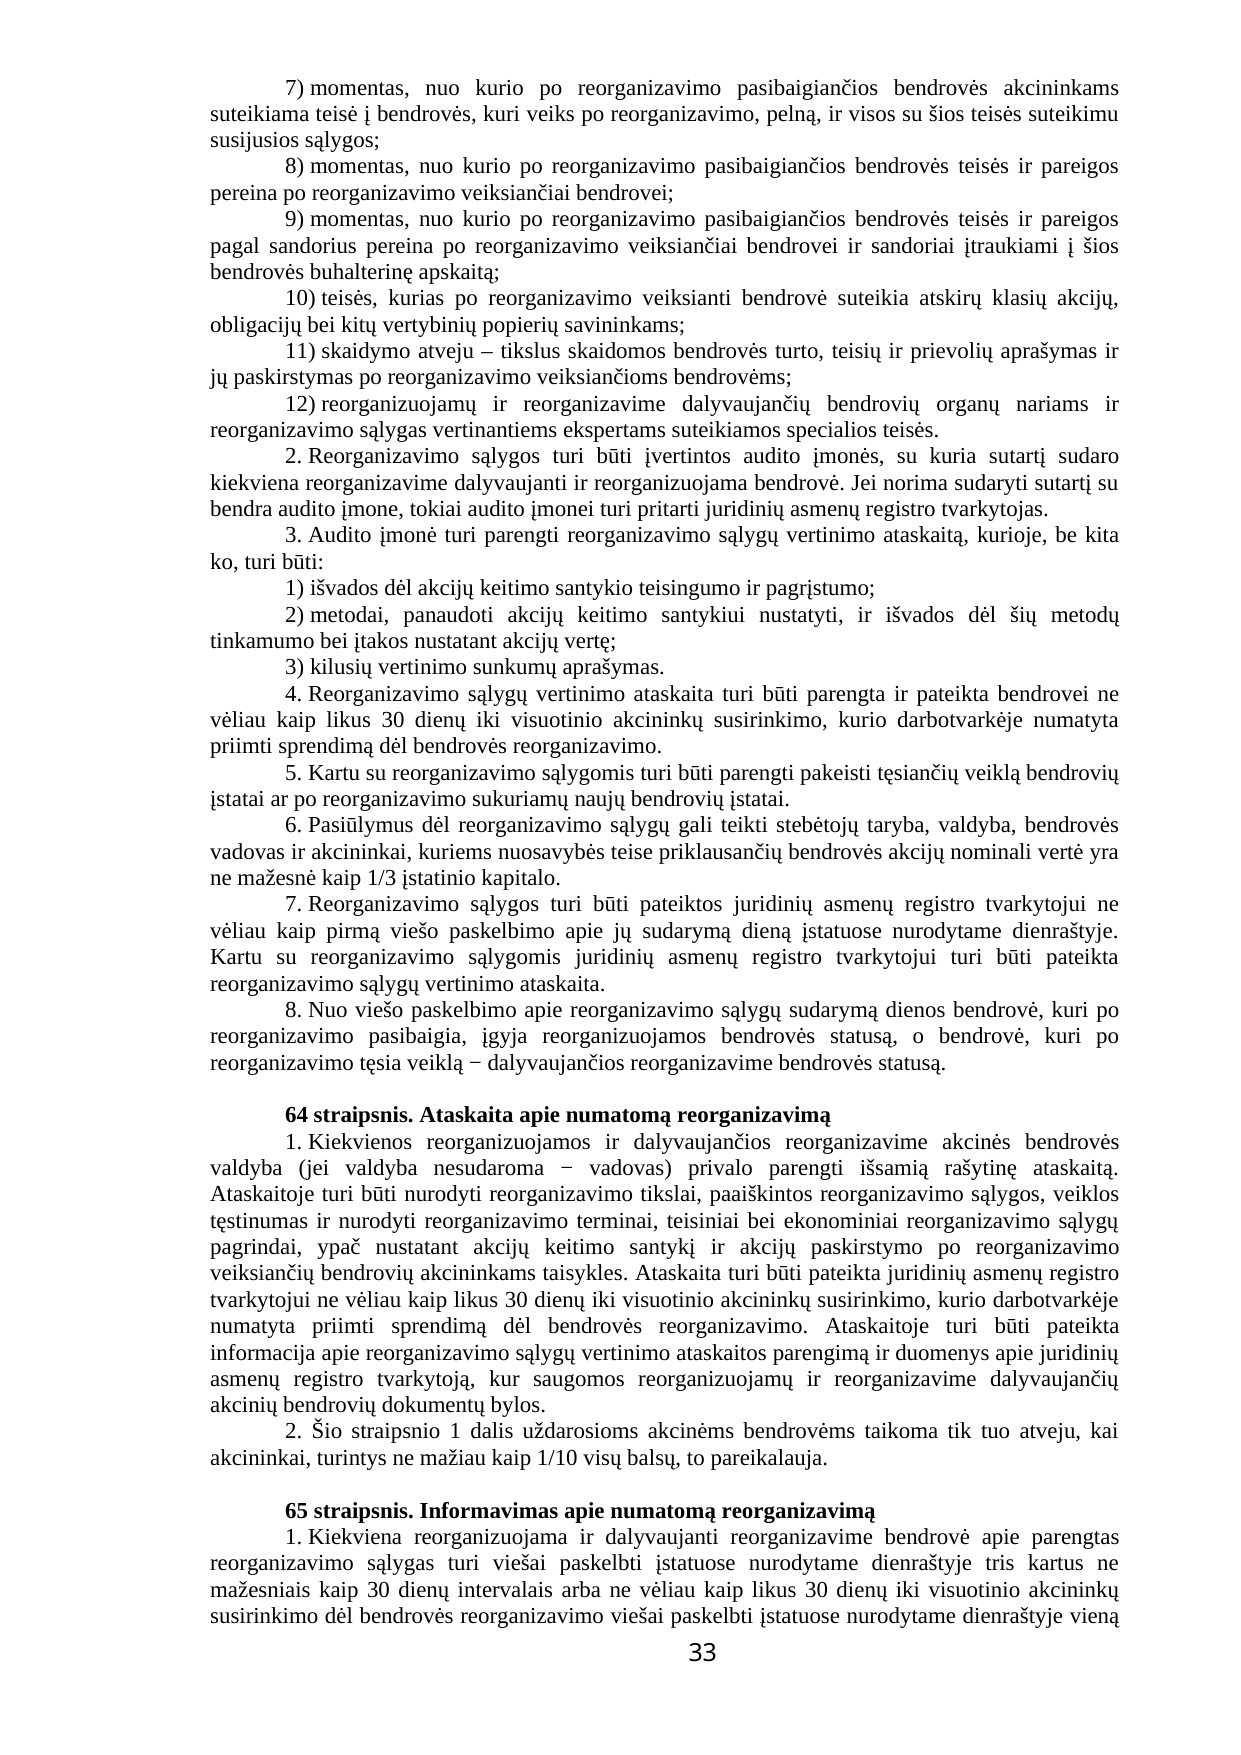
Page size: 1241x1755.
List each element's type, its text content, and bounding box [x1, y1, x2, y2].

text 10) teisės, kurias po reorganizavimo veiksianti bendrovė suteikia atskirų klasių akcijų, obligacijų bei kitų vertybinių popierių savininkams; [210, 284, 1120, 337]
text 2. Reorganizavimo sąlygos turi būti įvertintos audito įmonės, su kuria sutartį sudaro kiekviena reorganizavime dalyvaujanti ir reorganizuojama bendrovė. Jei norima sudaryti sutartį su bendra audito įmone, tokiai audito įmonei turi pritarti juridinių asmenų registro tvarkytojas. [210, 442, 1120, 522]
text 11) skaidymo atveju – tikslus skaidomos bendrovės turto, teisių ir prievolių aprašymas ir jų paskirstymas po reorganizavimo veiksiančioms bendrovėms; [210, 337, 1120, 390]
text 64 straipsnis. Ataskaita apie numatomą reorganizavimą [210, 1101, 1120, 1128]
text 1. Kiekviena reorganizuojama ir dalyvaujanti reorganizavime bendrovė apie parengtas reorganizavimo sąlygas turi viešai paskelbti įstatuose nurodytame dienraštyje tris kartus ne mažesniais kaip 30 dienų intervalais arba ne vėliau kaip likus 30 dienų iki visuotinio akcininkų susirinkimo dėl bendrovės reorganizavimo viešai paskelbti įstatuose nurodytame dienraštyje vieną [210, 1523, 1120, 1628]
text 6. Pasiūlymus dėl reorganizavimo sąlygų gali teikti stebėtojų taryba, valdyba, bendrovės vadovas ir akcininkai, kuriems nuosavybės teise priklausančių bendrovės akcijų nominali vertė yra ne mažesnė kaip 1/3 įstatinio kapitalo. [210, 811, 1120, 891]
text 1) išvados dėl akcijų keitimo santykio teisingumo ir pagrįstumo; [210, 574, 1120, 601]
text 12) reorganizuojamų ir reorganizavime dalyvaujančių bendrovių organų nariams ir reorganizavimo sąlygas vertinantiems ekspertams suteikiamos specialios teisės. [210, 390, 1120, 442]
text 2. Šio straipsnio 1 dalis uždarosioms akcinėms bendrovėms taikoma tik tuo atveju, kai akcininkai, turintys ne mažiau kaip 1/10 visų balsų, to pareikalauja. [210, 1418, 1120, 1470]
text 7. Reorganizavimo sąlygos turi būti pateiktos juridinių asmenų registro tvarkytojui ne vėliau kaip pirmą viešo paskelbimo apie jų sudarymą dieną įstatuose nurodytame dienraštyje. Kartu su reorganizavimo sąlygomis juridinių asmenų registro tvarkytojui turi būti pateikta reorganizavimo sąlygų vertinimo ataskaita. [210, 891, 1120, 996]
text 1. Kiekvienos reorganizuojamos ir dalyvaujančios reorganizavime akcinės bendrovės valdyba (jei valdyba nesudaroma − vadovas) privalo parengti išsamią rašytinę ataskaitą. Ataskaitoje turi būti nurodyti reorganizavimo tikslai, paaiškintos reorganizavimo sąlygos, veiklos tęstinumas ir nurodyti reorganizavimo terminai, teisiniai bei ekonominiai reorganizavimo sąlygų pagrindai, ypač nustatant akcijų keitimo santykį ir akcijų paskirstymo po reorganizavimo veiksiančių bendrovių akcininkams taisykles. Ataskaita turi būti pateikta juridinių asmenų registro tvarkytojui ne vėliau kaip likus 30 dienų iki visuotinio akcininkų susirinkimo, kurio darbotvarkėje numatyta priimti sprendimą dėl bendrovės reorganizavimo. Ataskaitoje turi būti pateikta informacija apie reorganizavimo sąlygų vertinimo ataskaitos parengimą ir duomenys apie juridinių asmenų registro tvarkytoją, kur saugomos reorganizuojamų ir reorganizavime dalyvaujančių akcinių bendrovių dokumentų bylos. [210, 1128, 1120, 1418]
text 3) kilusių vertinimo sunkumų aprašymas. [210, 653, 1120, 680]
text 65 straipsnis. Informavimas apie numatomą reorganizavimą [210, 1497, 1120, 1523]
text 4. Reorganizavimo sąlygų vertinimo ataskaita turi būti parengta ir pateikta bendrovei ne vėliau kaip likus 30 dienų iki visuotinio akcininkų susirinkimo, kurio darbotvarkėje numatyta priimti sprendimą dėl bendrovės reorganizavimo. [210, 680, 1120, 759]
text 8. Nuo viešo paskelbimo apie reorganizavimo sąlygų sudarymą dienos bendrovė, kuri po reorganizavimo pasibaigia, įgyja reorganizuojamos bendrovės statusą, o bendrovė, kuri po reorganizavimo tęsia veiklą − dalyvaujančios reorganizavime bendrovės statusą. [210, 996, 1120, 1075]
text 8) momentas, nuo kurio po reorganizavimo pasibaigiančios bendrovės teisės ir pareigos pereina po reorganizavimo veiksiančiai bendrovei; [210, 153, 1120, 205]
text 3. Audito įmonė turi parengti reorganizavimo sąlygų vertinimo ataskaitą, kurioje, be kita ko, turi būti: [210, 522, 1120, 574]
text 2) metodai, panaudoti akcijų keitimo santykiui nustatyti, ir išvados dėl šių metodų tinkamumo bei įtakos nustatant akcijų vertę; [210, 601, 1120, 653]
text 7) momentas, nuo kurio po reorganizavimo pasibaigiančios bendrovės akcininkams suteikiama teisė į bendrovės, kuri veiks po reorganizavimo, pelną, ir visos su šios teisės suteikimu susijusios sąlygos; [210, 73, 1120, 153]
text 9) momentas, nuo kurio po reorganizavimo pasibaigiančios bendrovės teisės ir pareigos pagal sandorius pereina po reorganizavimo veiksiančiai bendrovei ir sandoriai įtraukiami į šios bendrovės buhalterinę apskaitą; [210, 205, 1120, 284]
text 5. Kartu su reorganizavimo sąlygomis turi būti parengti pakeisti tęsiančių veiklą bendrovių įstatai ar po reorganizavimo sukuriamų naujų bendrovių įstatai. [210, 759, 1120, 811]
